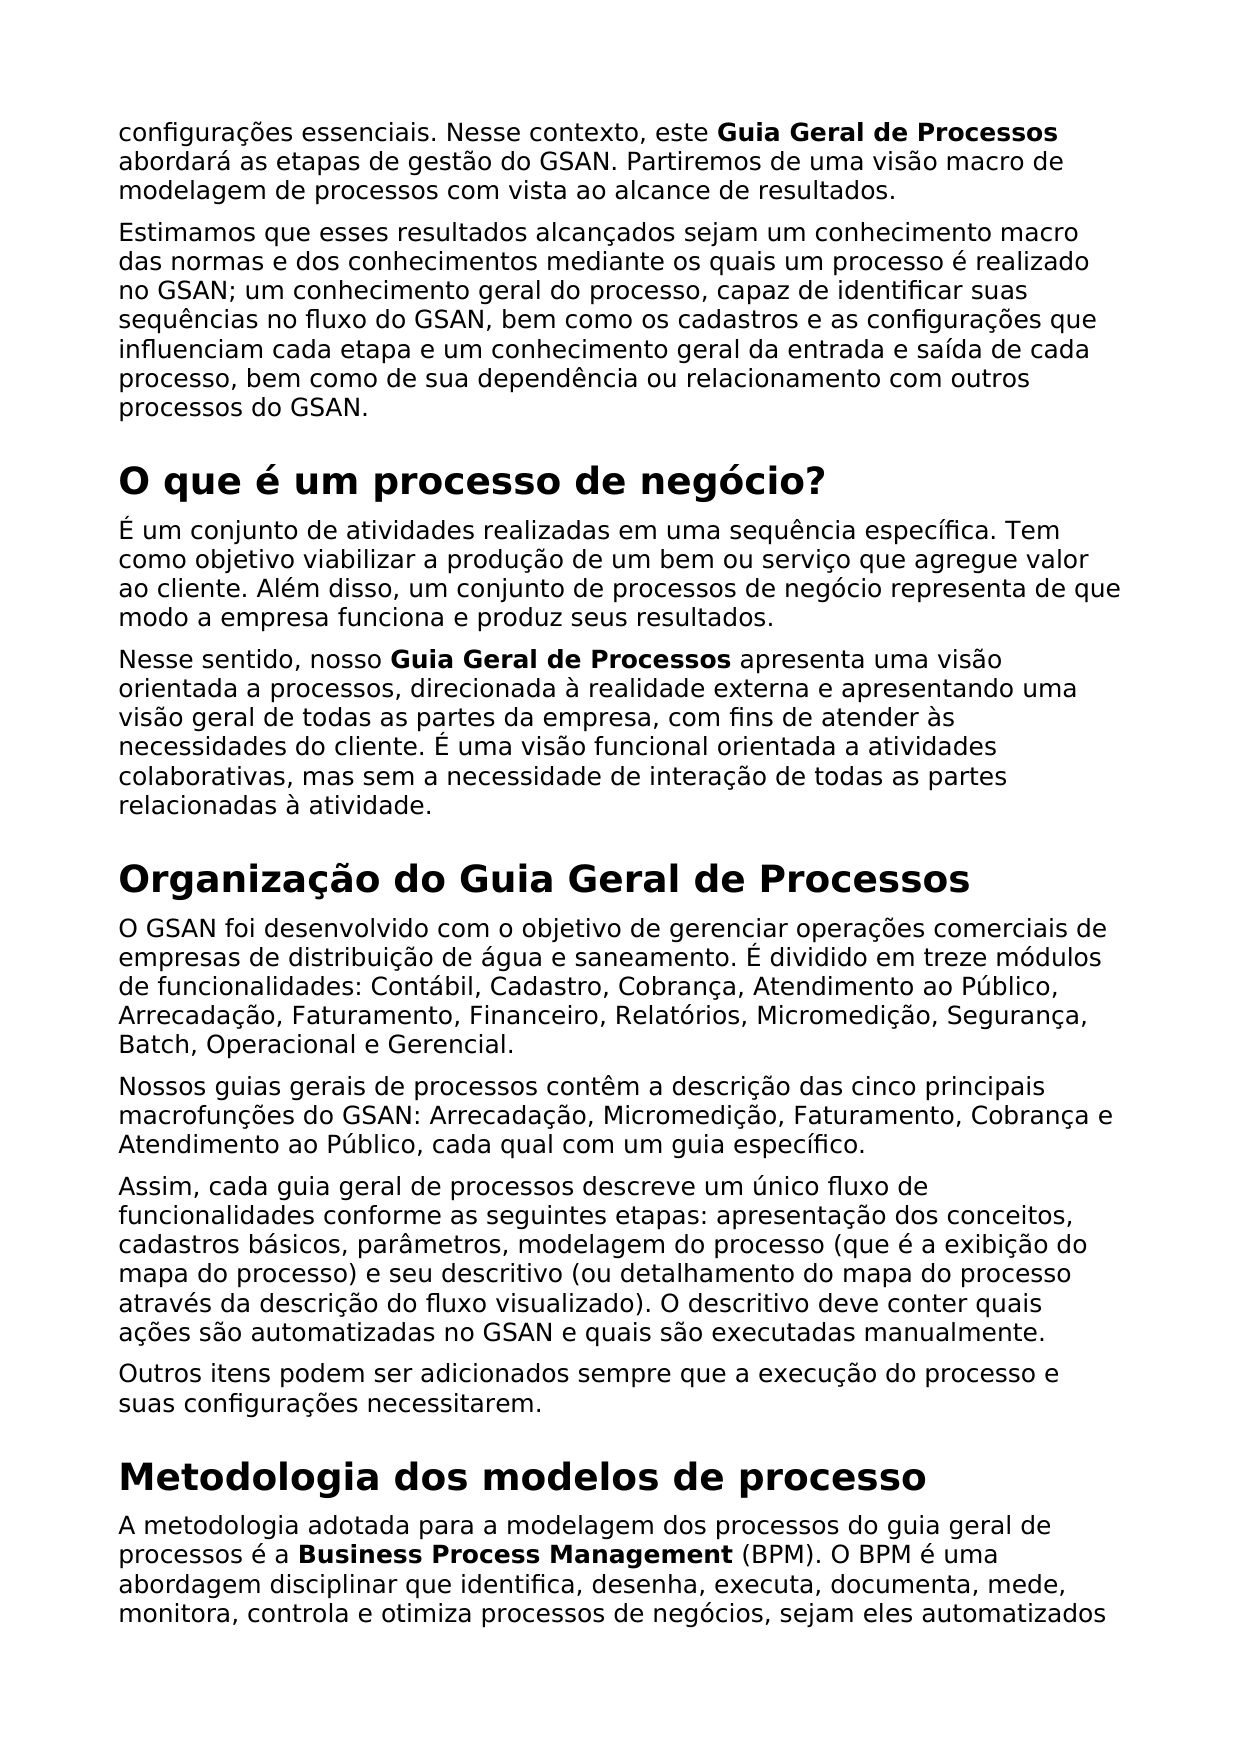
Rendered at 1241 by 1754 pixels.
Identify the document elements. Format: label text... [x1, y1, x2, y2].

text É um conjunto de atividades realizadas em uma sequência específica. Tem como objetivo viabilizar a produção de um bem ou serviço que agregue valor ao cliente. Além disso, um conjunto de processos de negócio representa de que modo a empresa funciona e produz seus resultados. [118, 516, 1122, 633]
text Estimamos que esses resultados alcançados sejam um conhecimento macro das normas e dos conhecimentos mediante os quais um processo é realizado no GSAN; um conhecimento geral do processo, capaz de identificar suas sequências no fluxo do GSAN, bem como os cadastros e as configurações que influenciam cada etapa e um conhecimento geral da entrada e saída de cada processo, bem como de sua dependência ou relacionamento com outros processos do GSAN. [118, 218, 1122, 422]
text configurações essenciais. Nesse contexto, este Guia Geral de Processos abordará as etapas de gestão do GSAN. Partiremos de uma visão macro de modelagem de processos com vista ao alcance de resultados. [118, 118, 1122, 206]
text Outros itens podem ser adicionados sempre que a execução do processo e suas configurações necessitarem. [118, 1359, 1122, 1418]
text Nossos guias gerais de processos contêm a descrição das cinco principais macrofunções do GSAN: Arrecadação, Micromedição, Faturamento, Cobrança e Atendimento ao Público, cada qual com um guia específico. [118, 1072, 1122, 1159]
subtitle O que é um processo de negócio? [118, 460, 1122, 503]
text Assim, cada guia geral de processos descreve um único fluxo de funcionalidades conforme as seguintes etapas: apresentação dos conceitos, cadastros básicos, parâmetros, modelagem do processo (que é a exibição do mapa do processo) e seu descritivo (ou detalhamento do mapa do processo através da descrição do fluxo visualizado). O descritivo deve conter quais ações são automatizadas no GSAN e quais são executadas manualmente. [118, 1172, 1122, 1347]
subtitle Metodologia dos modelos de processo [118, 1455, 1122, 1499]
text Nesse sentido, nosso Guia Geral de Processos apresenta uma visão orientada a processos, direcionada à realidade externa e apresentando uma visão geral de todas as partes da empresa, com fins de atender às necessidades do cliente. É uma visão funcional orientada a atividades colaborativas, mas sem a necessidade de interação de todas as partes relacionadas à atividade. [118, 645, 1122, 820]
text O GSAN foi desenvolvido com o objetivo de gerenciar operações comerciais de empresas de distribuição de água e saneamento. É dividido em treze módulos de funcionalidades: Contábil, Cadastro, Cobrança, Atendimento ao Público, Arrecadação, Faturamento, Financeiro, Relatórios, Micromedição, Segurança, Batch, Operacional e Gerencial. [118, 914, 1122, 1059]
subtitle Organização do Guia Geral de Processos [118, 858, 1122, 901]
text A metodologia adotada para a modelagem dos processos do guia geral de processos é a Business Process Management (BPM). O BPM é uma abordagem disciplinar que identifica, desenha, executa, documenta, mede, monitora, controla e otimiza processos de negócios, sejam eles automatizados [118, 1512, 1122, 1628]
